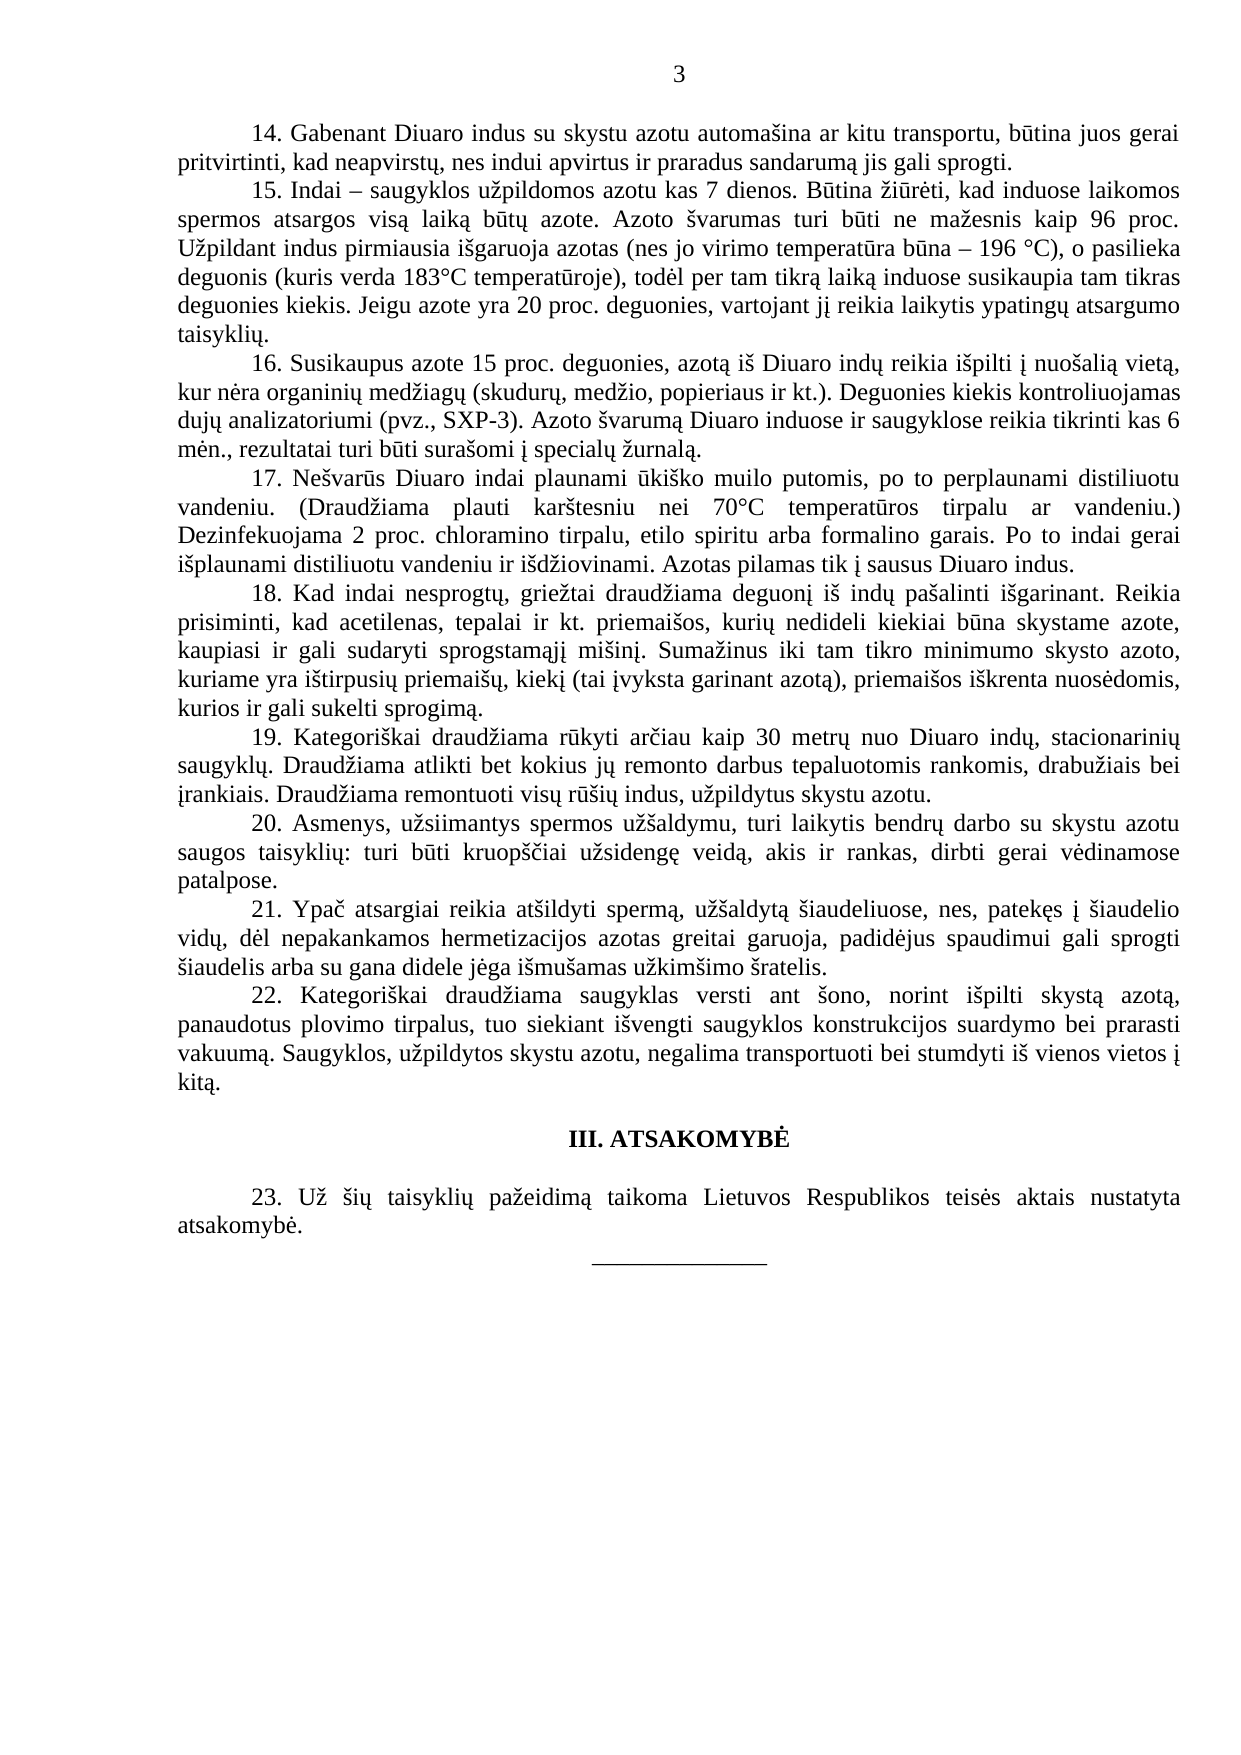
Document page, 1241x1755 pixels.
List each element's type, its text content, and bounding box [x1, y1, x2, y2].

text 18. Kad indai nesprogtų, griežtai draudžiama deguonį iš indų pašalinti išgarinant. Reikia prisiminti, kad acetilenas, tepalai ir kt. priemaišos, kurių nedideli kiekiai būna skystame azote, kaupiasi ir gali sudaryti sprogstamąjį mišinį. Sumažinus iki tam tikro minimumo skysto azoto, kuriame yra ištirpusių priemaišų, kiekį (tai įvyksta garinant azotą), priemaišos iškrenta nuosėdomis, kurios ir gali sukelti sprogimą. [177, 578, 1181, 722]
text III. ATSAKOMYBĖ [177, 1124, 1181, 1153]
text 16. Susikaupus azote 15 proc. deguonies, azotą iš Diuaro indų reikia išpilti į nuošalią vietą, kur nėra organinių medžiagų (skudurų, medžio, popieriaus ir kt.). Deguonies kiekis kontroliuojamas dujų analizatoriumi (pvz., SXP-3). Azoto švarumą Diuaro induose ir saugyklose reikia tikrinti kas 6 mėn., rezultatai turi būti surašomi į specialų žurnalą. [177, 348, 1181, 463]
text 17. Nešvarūs Diuaro indai plaunami ūkiško muilo putomis, po to perplaunami distiliuotu vandeniu. (Draudžiama plauti karštesniu nei 70°C temperatūros tirpalu ar vandeniu.) Dezinfekuojama 2 proc. chloramino tirpalu, etilo spiritu arba formalino garais. Po to indai gerai išplaunami distiliuotu vandeniu ir išdžiovinami. Azotas pilamas tik į sausus Diuaro indus. [177, 463, 1181, 578]
text 14. Gabenant Diuaro indus su skystu azotu automašina ar kitu transportu, būtina juos gerai pritvirtinti, kad neapvirstų, nes indui apvirtus ir praradus sandarumą jis gali sprogti. [177, 118, 1181, 176]
text 22. Kategoriškai draudžiama saugyklas versti ant šono, norint išpilti skystą azotą, panaudotus plovimo tirpalus, tuo siekiant išvengti saugyklos konstrukcijos suardymo bei prarasti vakuumą. Saugyklos, užpildytos skystu azotu, negalima transportuoti bei stumdyti iš vienos vietos į kitą. [177, 981, 1181, 1096]
text 23. Už šių taisyklių pažeidimą taikoma Lietuvos Respublikos teisės aktais nustatyta atsakomybė. [177, 1182, 1181, 1239]
text 21. Ypač atsargiai reikia atšildyti spermą, užšaldytą šiaudeliuose, nes, patekęs į šiaudelio vidų, dėl nepakankamos hermetizacijos azotas greitai garuoja, padidėjus spaudimui gali sprogti šiaudelis arba su gana didele jėga išmušamas užkimšimo šratelis. [177, 894, 1181, 981]
text 20. Asmenys, užsiimantys spermos užšaldymu, turi laikytis bendrų darbo su skystu azotu saugos taisyklių: turi būti kruopščiai užsidengę veidą, akis ir rankas, dirbti gerai vėdinamose patalpose. [177, 808, 1181, 894]
text 19. Kategoriškai draudžiama rūkyti arčiau kaip 30 metrų nuo Diuaro indų, stacionarinių saugyklų. Draudžiama atlikti bet kokius jų remonto darbus tepaluotomis rankomis, drabužiais bei įrankiais. Draudžiama remontuoti visų rūšių indus, užpildytus skystu azotu. [177, 722, 1181, 808]
text 15. Indai – saugyklos užpildomos azotu kas 7 dienos. Būtina žiūrėti, kad induose laikomos spermos atsargos visą laiką būtų azote. Azoto švarumas turi būti ne mažesnis kaip 96 proc. Užpildant indus pirmiausia išgaruoja azotas (nes jo virimo temperatūra būna – 196 °C), o pasilieka deguonis (kuris verda 183°C temperatūroje), todėl per tam tikrą laiką induose susikaupia tam tikras deguonies kiekis. Jeigu azote yra 20 proc. deguonies, vartojant jį reikia laikytis ypatingų atsargumo taisyklių. [177, 176, 1181, 348]
text ______________ [177, 1239, 1181, 1268]
